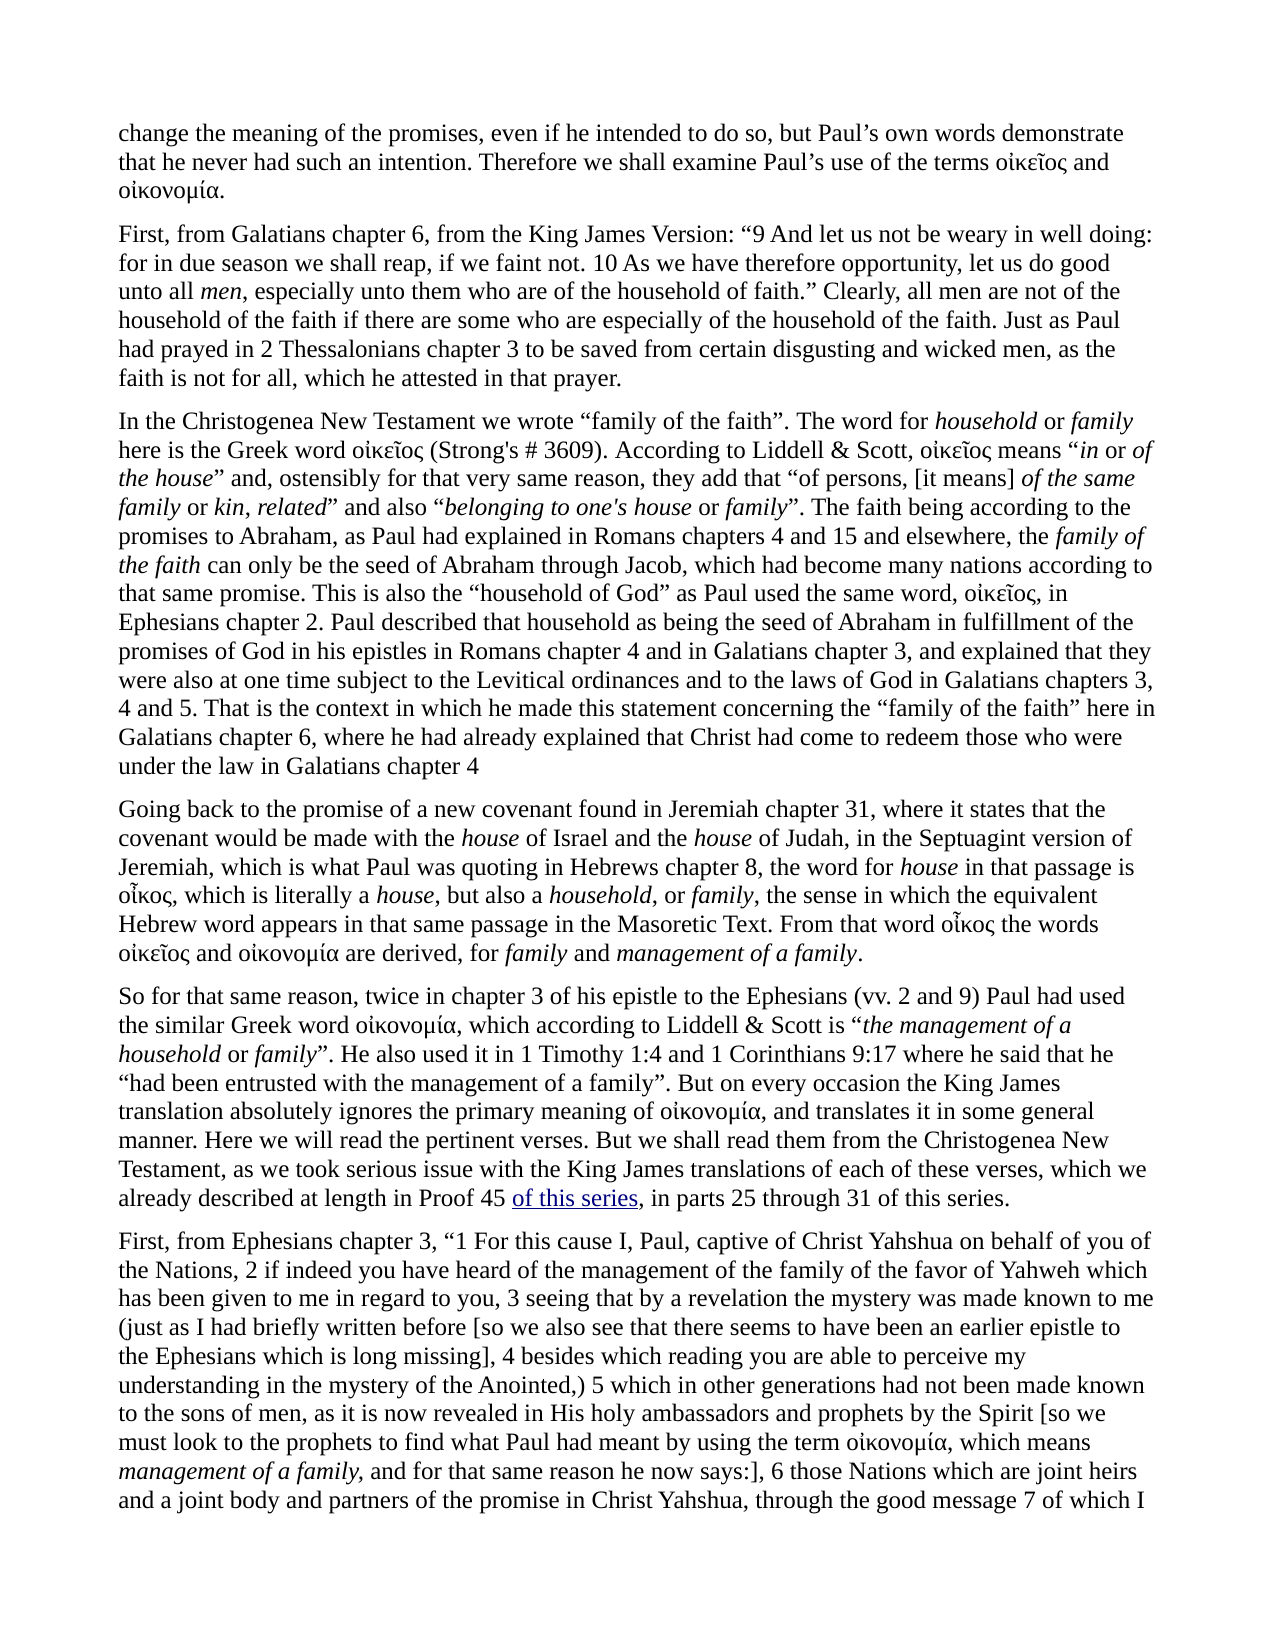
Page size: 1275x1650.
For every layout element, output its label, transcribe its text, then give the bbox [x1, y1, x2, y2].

text In the Christogenea New Testament we wrote “family of the faith”. The word for household or family here is the Greek word οἰκεῖος (Strong's # 3609). According to Liddell & Scott, οἰκεῖος means “in or of the house” and, ostensibly for that very same reason, they add that “of persons, [it means] of the same family or kin, related” and also “belonging to one's house or family”. The faith being according to the promises to Abraham, as Paul had explained in Romans chapters 4 and 15 and elsewhere, the family of the faith can only be the seed of Abraham through Jacob, which had become many nations according to that same promise. This is also the “household of God” as Paul used the same word, οἰκεῖος, in Ephesians chapter 2. Paul described that household as being the seed of Abraham in fulfillment of the promises of God in his epistles in Romans chapter 4 and in Galatians chapter 3, and explained that they were also at one time subject to the Levitical ordinances and to the laws of God in Galatians chapters 3, 4 and 5. That is the context in which he made this statement concerning the “family of the faith” here in Galatians chapter 6, where he had already explained that Christ had come to redeem those who were under the law in Galatians chapter 4 [118, 406, 1157, 780]
text First, from Ephesians chapter 3, “1 For this cause I, Paul, captive of Christ Yahshua on behalf of you of the Nations, 2 if indeed you have heard of the management of the family of the favor of Yahweh which has been given to me in regard to you, 3 seeing that by a revelation the mystery was made known to me (just as I had briefly written before [so we also see that there seems to have been an earlier epistle to the Ephesians which is long missing], 4 besides which reading you are able to perceive my understanding in the mystery of the Anointed,) 5 which in other generations had not been made known to the sons of men, as it is now revealed in His holy ambassadors and prophets by the Spirit [so we must look to the prophets to find what Paul had meant by using the term οἰκονομία, which means management of a family, and for that same reason he now says:], 6 those Nations which are joint heirs and a joint body and partners of the promise in Christ Yahshua, through the good message 7 of which I [118, 1226, 1157, 1513]
text So for that same reason, twice in chapter 3 of his epistle to the Ephesians (vv. 2 and 9) Paul had used the similar Greek word οἰκονομία, which according to Liddell & Scott is “the management of a household or family”. He also used it in 1 Timothy 1:4 and 1 Corinthians 9:17 where he said that he “had been entrusted with the management of a family”. But on every occasion the King James translation absolutely ignores the primary meaning of οἰκονομία, and translates it in some general manner. Here we will read the pertinent verses. But we shall read them from the Christogenea New Testament, as we took serious issue with the King James translations of each of these verses, which we already described at length in Proof 45 of this series, in parts 25 through 31 of this series. [118, 981, 1157, 1211]
text change the meaning of the promises, even if he intended to do so, but Paul’s own words demonstrate that he never had such an intention. Therefore we shall examine Paul’s use of the terms οἰκεῖος and οἰκονομία. [118, 118, 1157, 204]
text First, from Galatians chapter 6, from the King James Version: “9 And let us not be weary in well doing: for in due season we shall reap, if we faint not. 10 As we have therefore opportunity, let us do good unto all men, especially unto them who are of the household of faith.” Clearly, all men are not of the household of the faith if there are some who are especially of the household of the faith. Just as Paul had prayed in 2 Thessalonians chapter 3 to be saved from certain disgusting and wicked men, as the faith is not for all, which he attested in that prayer. [118, 219, 1157, 391]
text Going back to the promise of a new covenant found in Jeremiah chapter 31, where it states that the covenant would be made with the house of Israel and the house of Judah, in the Septuagint version of Jeremiah, which is what Paul was quoting in Hebrews chapter 8, the word for house in that passage is οἶκος, which is literally a house, but also a household, or family, the sense in which the equivalent Hebrew word appears in that same passage in the Masoretic Text. From that word οἶκος the words οἰκεῖος and οἰκονομία are derived, for family and management of a family. [118, 794, 1157, 967]
